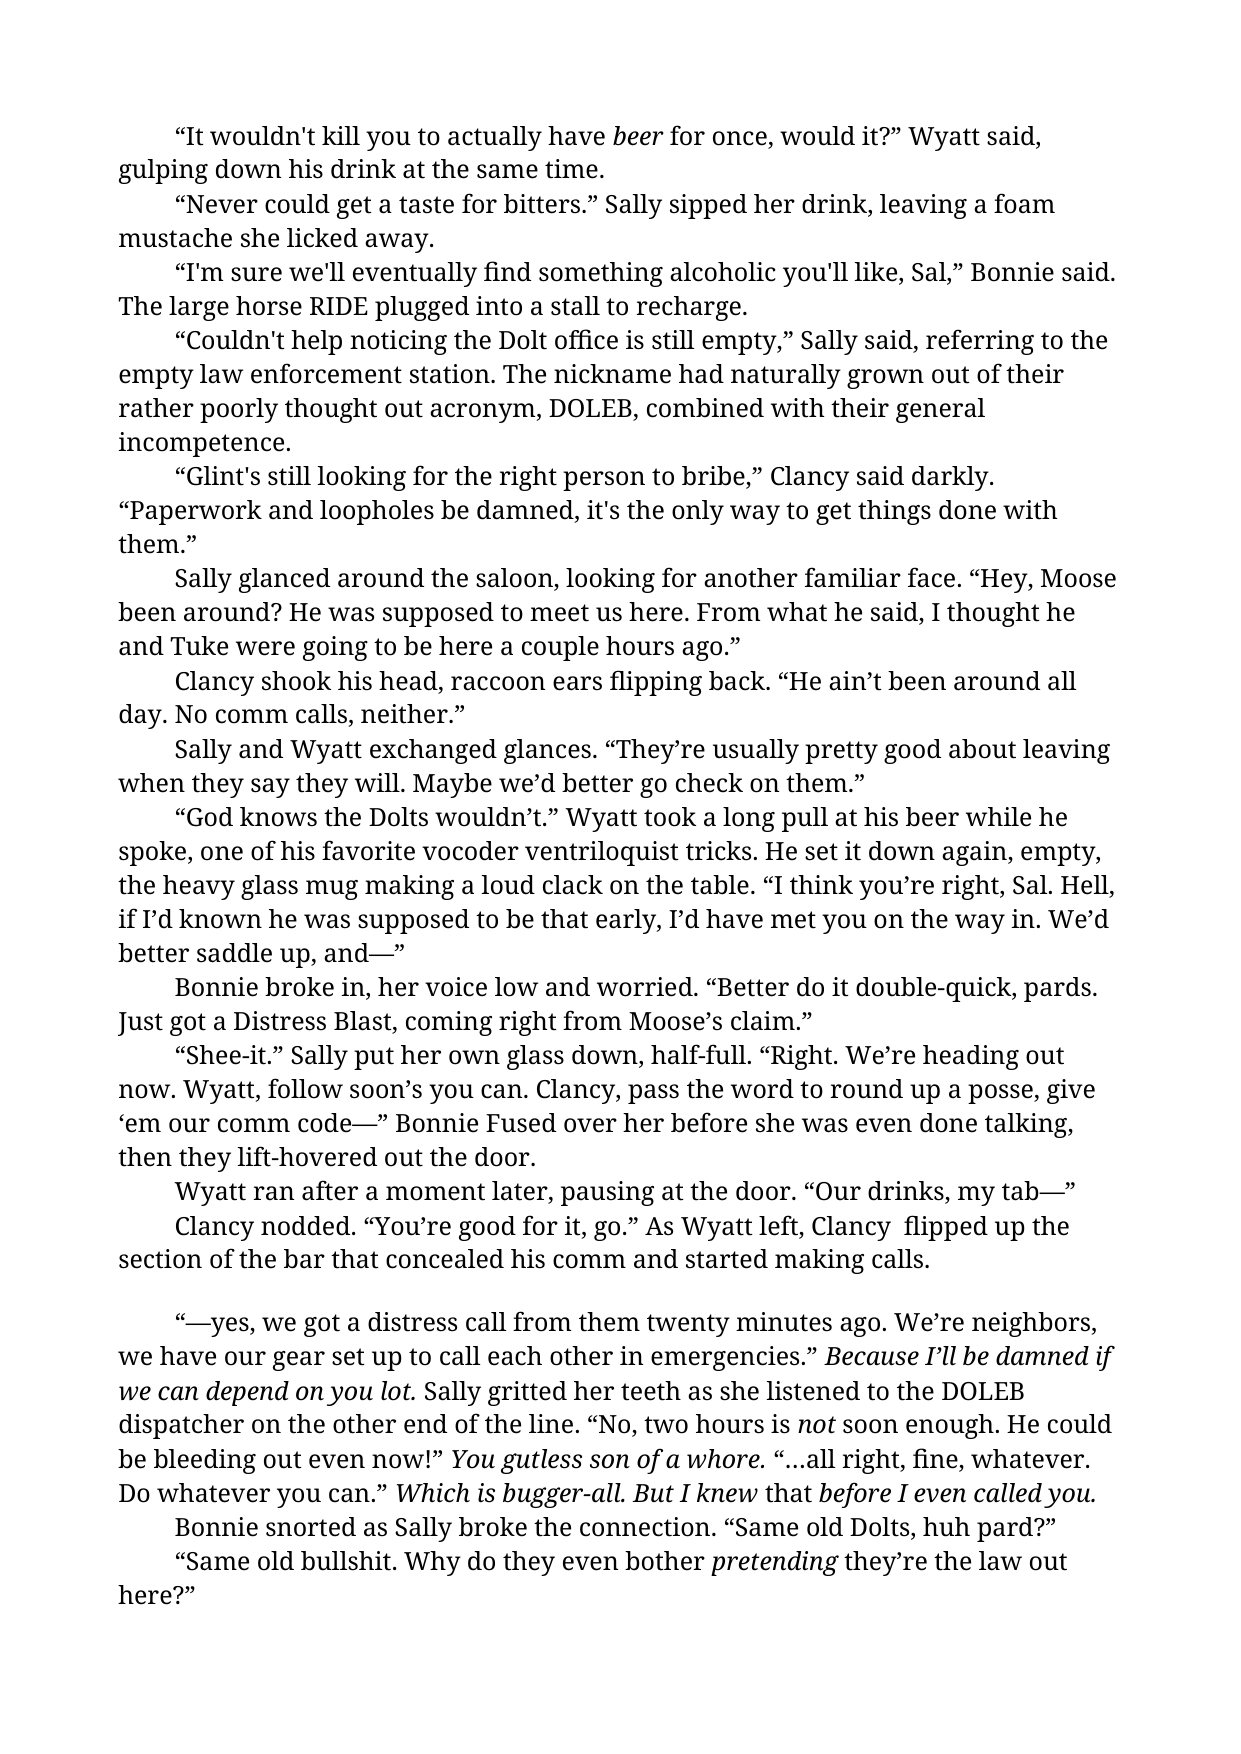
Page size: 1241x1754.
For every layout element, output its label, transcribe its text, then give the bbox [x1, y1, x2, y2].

text Bonnie snorted as Sally broke the connection. “Same old Dolts, huh pard?” [118, 1509, 1122, 1543]
text “I'm sure we'll eventually find something alcoholic you'll like, Sal,” Bonnie said. The large horse RIDE plugged into a stall to recharge. [118, 254, 1122, 322]
text “Glint's still looking for the right person to bribe,” Clancy said darkly. “Paperwork and loopholes be damned, it's the only way to get things done with them.” [118, 459, 1122, 561]
text “God knows the Dolts wouldn’t.” Wyatt took a long pull at his beer while he spoke, one of his favorite vocoder ventriloquist tricks. He set it down again, empty, the heavy glass mug making a loud clack on the table. “I think you’re right, Sal. Hell, if I’d known he was supposed to be that early, I’d have met you on the way in. We’d better saddle up, and—” [118, 799, 1122, 970]
text “Shee-it.” Sally put her own glass down, half-full. “Right. We’re heading out now. Wyatt, follow soon’s you can. Clancy, pass the word to round up a posse, give ‘em our comm code—” Bonnie Fused over her before she was even done talking, then they lift-hovered out the door. [118, 1038, 1122, 1174]
text Bonnie broke in, her voice low and worried. “Better do it double-quick, pards. Just got a Distress Blast, coming right from Moose’s claim.” [118, 970, 1122, 1038]
text “Same old bullshit. Why do they even bother pretending they’re the law out here?” [118, 1543, 1122, 1612]
text Sally and Wyatt exchanged glances. “They’re usually pretty good about leaving when they say they will. Maybe we’d better go check on them.” [118, 731, 1122, 799]
text “It wouldn't kill you to actually have beer for once, would it?” Wyatt said, gulping down his drink at the same time. [118, 118, 1122, 186]
text Sally glanced around the saloon, looking for another familiar face. “Hey, Moose been around? He was supposed to meet us here. From what he said, I thought he and Tuke were going to be here a couple hours ago.” [118, 561, 1122, 663]
text “—yes, we got a distress call from them twenty minutes ago. We’re neighbors, we have our gear set up to call each other in emergencies.” Because I’ll be damned if we can depend on you lot. Sally gritted her teeth as she listened to the DOLEB dispatcher on the other end of the line. “No, two hours is not soon enough. He could be bleeding out even now!” You gutless son of a whore. “…all right, fine, whatever. Do whatever you can.” Which is bugger-all. But I knew that before I even called you. [118, 1305, 1122, 1509]
text “Couldn't help noticing the Dolt office is still empty,” Sally said, referring to the empty law enforcement station. The nickname had naturally grown out of their rather poorly thought out acronym, DOLEB, combined with their general incompetence. [118, 322, 1122, 459]
text Clancy shook his head, raccoon ears flipping back. “He ain’t been around all day. No comm calls, neither.” [118, 663, 1122, 731]
text Wyatt ran after a moment later, pausing at the door. “Our drinks, my tab—” [118, 1174, 1122, 1208]
text “Never could get a taste for bitters.” Sally sipped her drink, leaving a foam mustache she licked away. [118, 186, 1122, 254]
text Clancy nodded. “You’re good for it, go.” As Wyatt left, Clancy flipped up the section of the bar that concealed his comm and started making calls. [118, 1208, 1122, 1276]
